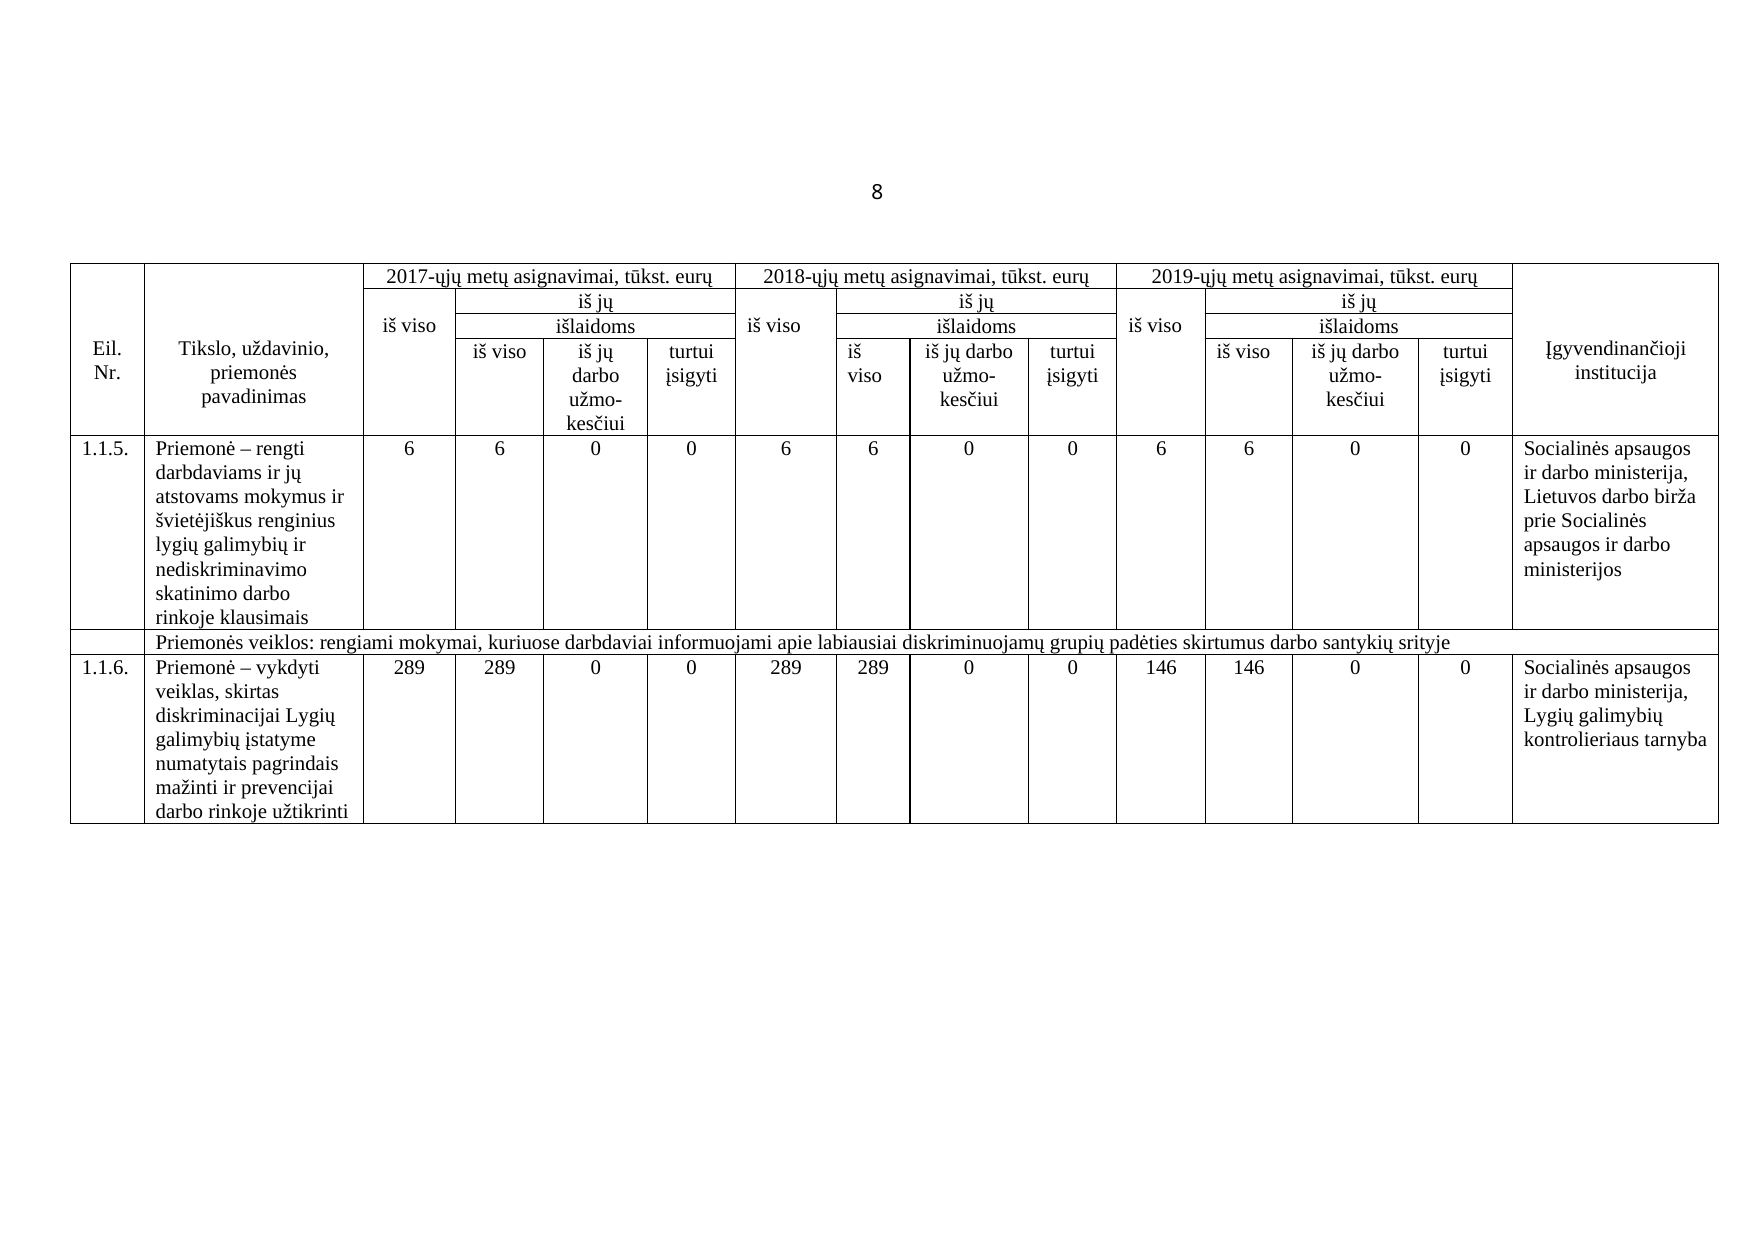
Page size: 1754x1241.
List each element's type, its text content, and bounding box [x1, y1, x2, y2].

table_cell 6 [736, 436, 836, 629]
table_cell iš viso [1117, 289, 1205, 435]
table_cell 0 [648, 655, 735, 823]
table_cell 6 [837, 436, 909, 629]
table_cell 0 [544, 655, 647, 823]
table_cell 6 [456, 436, 543, 629]
table_cell turtui įsigyti [1419, 339, 1512, 435]
table_cell Priemonės veiklos: rengiami mokymai, kuriuose darbdaviai informuojami apie labiausiai diskriminuojamų grupių padėties skirtumus darbo santykių srityje [145, 630, 1718, 654]
table_cell 0 [1419, 436, 1512, 629]
table_cell 0 [1029, 655, 1116, 823]
table_cell Priemonė – rengti darbdaviams ir jų atstovams mokymus ir švietėjiškus renginius lygių galimybių ir nediskriminavimo skatinimo darbo rinkoje klausimais [145, 436, 363, 629]
table_cell 0 [648, 436, 735, 629]
table_cell 6 [1117, 436, 1205, 629]
table_cell iš viso [364, 289, 455, 435]
table_cell 146 [1117, 655, 1205, 823]
table_cell 0 [1293, 436, 1418, 629]
table_cell Priemonė – vykdyti veiklas, skirtas diskriminacijai Lygių galimybių įstatyme numatytais pagrindais mažinti ir prevencijai darbo rinkoje užtikrinti [145, 655, 363, 823]
table_cell 0 [1419, 655, 1512, 823]
table_cell 0 [1293, 655, 1418, 823]
table_cell iš viso [837, 339, 909, 435]
table_cell Socialinės apsaugos ir darbo ministerija, Lygių galimybių kontrolieriaus tarnyba [1513, 655, 1718, 823]
table_cell Socialinės apsaugos ir darbo ministerija, Lietuvos darbo birža prie Socialinės apsaugos ir darbo ministerijos [1513, 436, 1718, 629]
table_cell turtui įsigyti [1029, 339, 1116, 435]
table_cell iš jų darbo užmo-kesčiui [544, 339, 647, 435]
table_cell turtui įsigyti [648, 339, 735, 435]
table_cell 6 [364, 436, 455, 629]
table_cell iš jų darbo užmo-kesčiui [1293, 339, 1418, 435]
table_header Eil. Nr. [71, 264, 144, 435]
table_header 2017-ųjų metų asignavimai, tūkst. eurų [364, 264, 735, 288]
table_cell išlaidoms [1206, 314, 1512, 338]
table_cell išlaidoms [456, 314, 735, 338]
table_header Įgyvendinančioji institucija [1513, 264, 1718, 435]
table_cell 0 [911, 655, 1028, 823]
table_cell iš viso [736, 289, 836, 435]
table_header 2019-ųjų metų asignavimai, tūkst. eurų [1117, 264, 1512, 288]
table_cell 1.1.6. [71, 655, 144, 823]
table_cell 6 [1206, 436, 1292, 629]
table_cell iš jų [456, 289, 735, 313]
table_cell 0 [544, 436, 647, 629]
table_cell 0 [1029, 436, 1116, 629]
table_cell 289 [364, 655, 455, 823]
table_header 2018-ųjų metų asignavimai, tūkst. eurų [736, 264, 1116, 288]
table_cell iš jų darbo užmo-kesčiui [911, 339, 1028, 435]
table_cell iš viso [456, 339, 543, 435]
table_header Tikslo, uždavinio, priemonės pavadinimas [145, 264, 363, 435]
table_cell iš jų [837, 289, 1116, 313]
table_cell 1.1.5. [71, 436, 144, 629]
table_cell 146 [1206, 655, 1292, 823]
table_cell 289 [837, 655, 909, 823]
table_cell 0 [911, 436, 1028, 629]
table_cell 289 [736, 655, 836, 823]
table_cell 289 [456, 655, 543, 823]
table_cell išlaidoms [837, 314, 1116, 338]
table_cell iš jų [1206, 289, 1512, 313]
table_cell iš viso [1206, 339, 1292, 435]
table_cell [71, 630, 144, 654]
